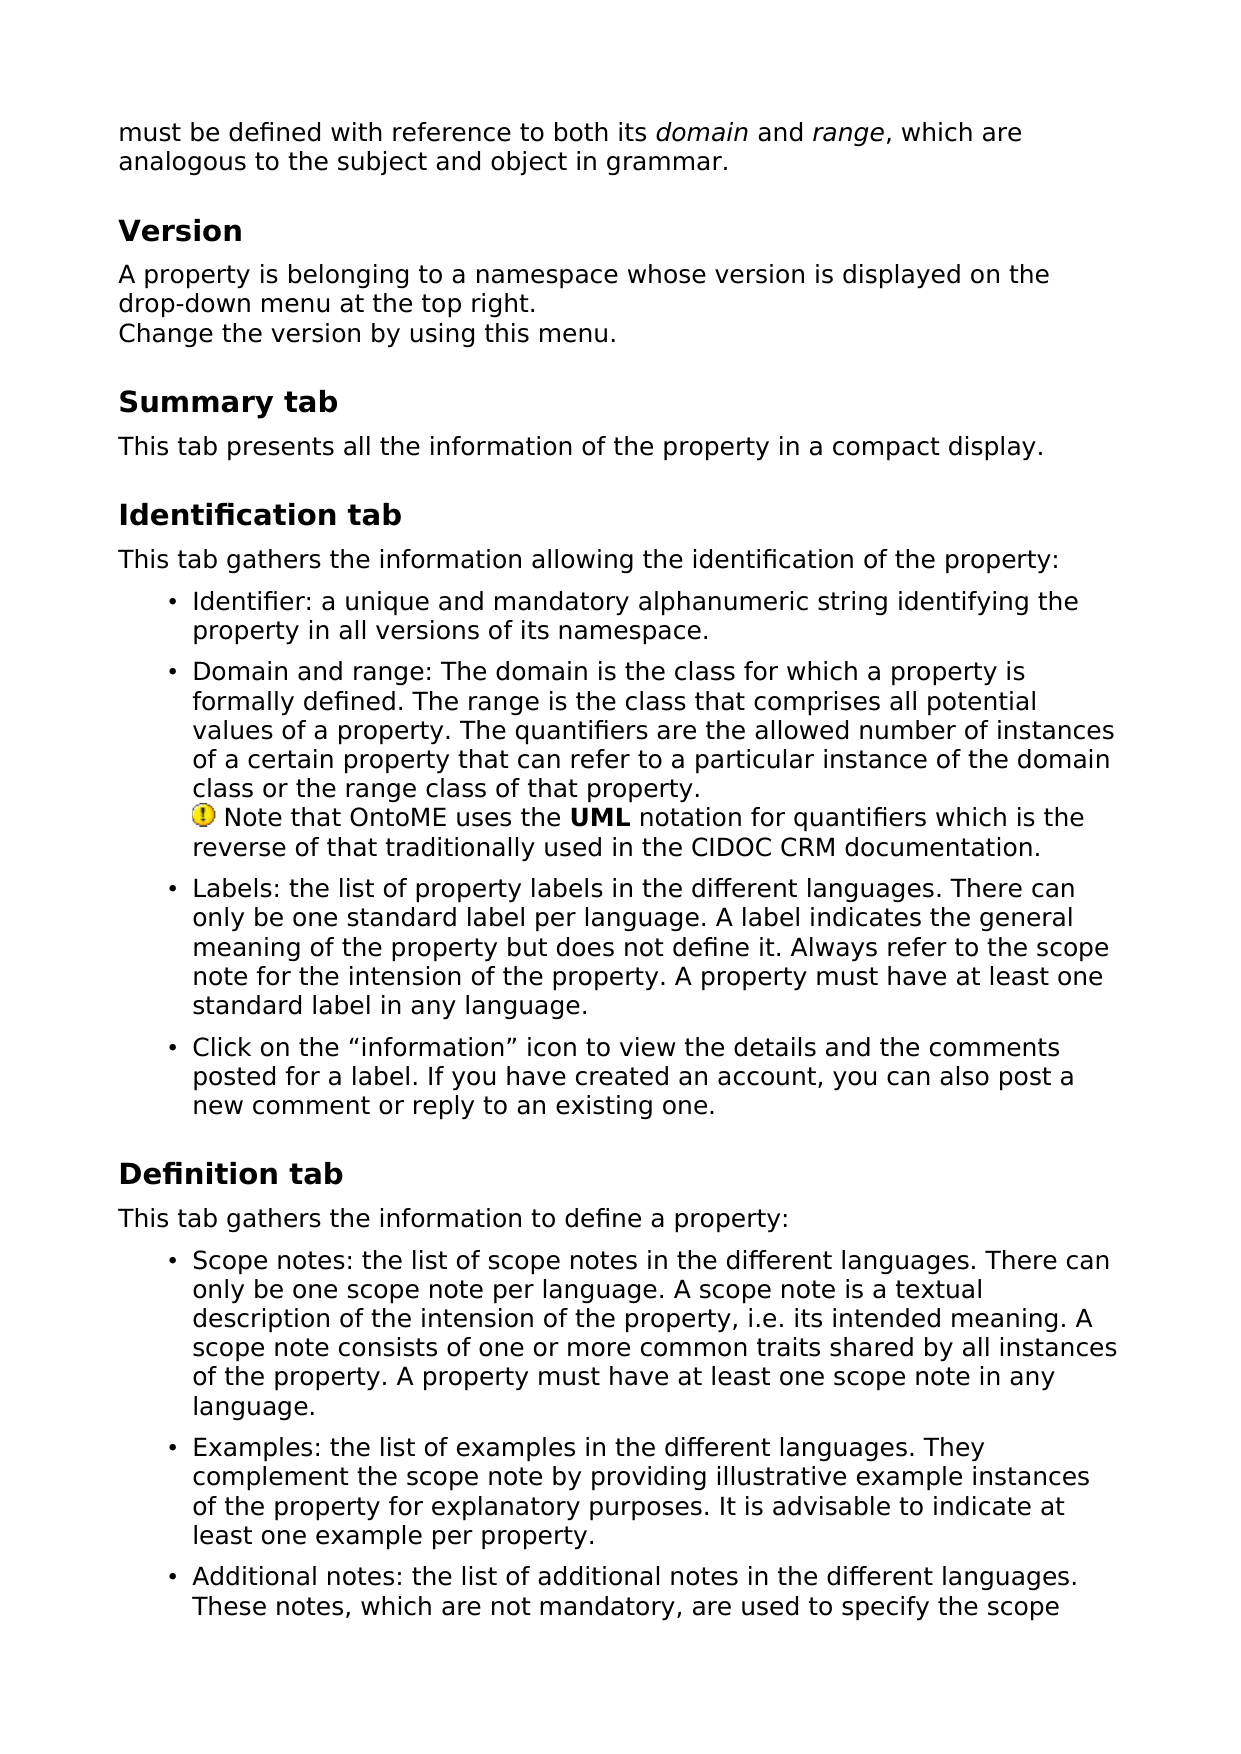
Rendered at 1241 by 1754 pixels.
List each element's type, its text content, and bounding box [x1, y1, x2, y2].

list Identifier: a unique and mandatory alphanumeric string identifying the property in all versions of its namespace. [177, 587, 1122, 645]
subtitle Identification tab [118, 498, 1122, 532]
list Examples: the list of examples in the different languages. They complement the scope note by providing illustrative example instances of the property for explanatory purposes. It is advisable to indicate at least one example per property. [177, 1433, 1122, 1550]
subtitle Summary tab [118, 385, 1122, 419]
picture [192, 803, 216, 827]
text A property is belonging to a namespace whose version is displayed on the drop-down menu at the top right. Change the version by using this menu. [118, 260, 1122, 348]
list Domain and range: The domain is the class for which a property is formally defined. The range is the class that comprises all potential values of a property. The quantifiers are the allowed number of instances of a certain property that can refer to a particular instance of the domain class or the range class of that property. Note that OntoME uses the UML notation for quantifiers which is the reverse of that traditionally used in the CIDOC CRM documentation. [177, 657, 1122, 862]
text This tab presents all the information of the property in a compact display. [118, 432, 1122, 461]
list Labels: the list of property labels in the different languages. There can only be one standard label per language. A label indicates the general meaning of the property but does not define it. Always refer to the scope note for the intension of the property. A property must have at least one standard label in any language. [177, 874, 1122, 1020]
list Additional notes: the list of additional notes in the different languages. These notes, which are not mandatory, are used to specify the scope [177, 1562, 1122, 1621]
list Click on the “information” icon to view the details and the comments posted for a label. If you have created an account, you can also post a new comment or reply to an existing one. [177, 1033, 1122, 1120]
text This tab gathers the information to define a property: [118, 1204, 1122, 1233]
text This tab gathers the information allowing the identification of the property: [118, 545, 1122, 574]
list Scope notes: the list of scope notes in the different languages. There can only be one scope note per language. A scope note is a textual description of the intension of the property, i.e. its intended meaning. A scope note consists of one or more common traits shared by all instances of the property. A property must have at least one scope note in any language. [177, 1246, 1122, 1421]
subtitle Definition tab [118, 1158, 1122, 1192]
text must be defined with reference to both its domain and range, which are analogous to the subject and object in grammar. [118, 118, 1122, 176]
subtitle Version [118, 214, 1122, 248]
